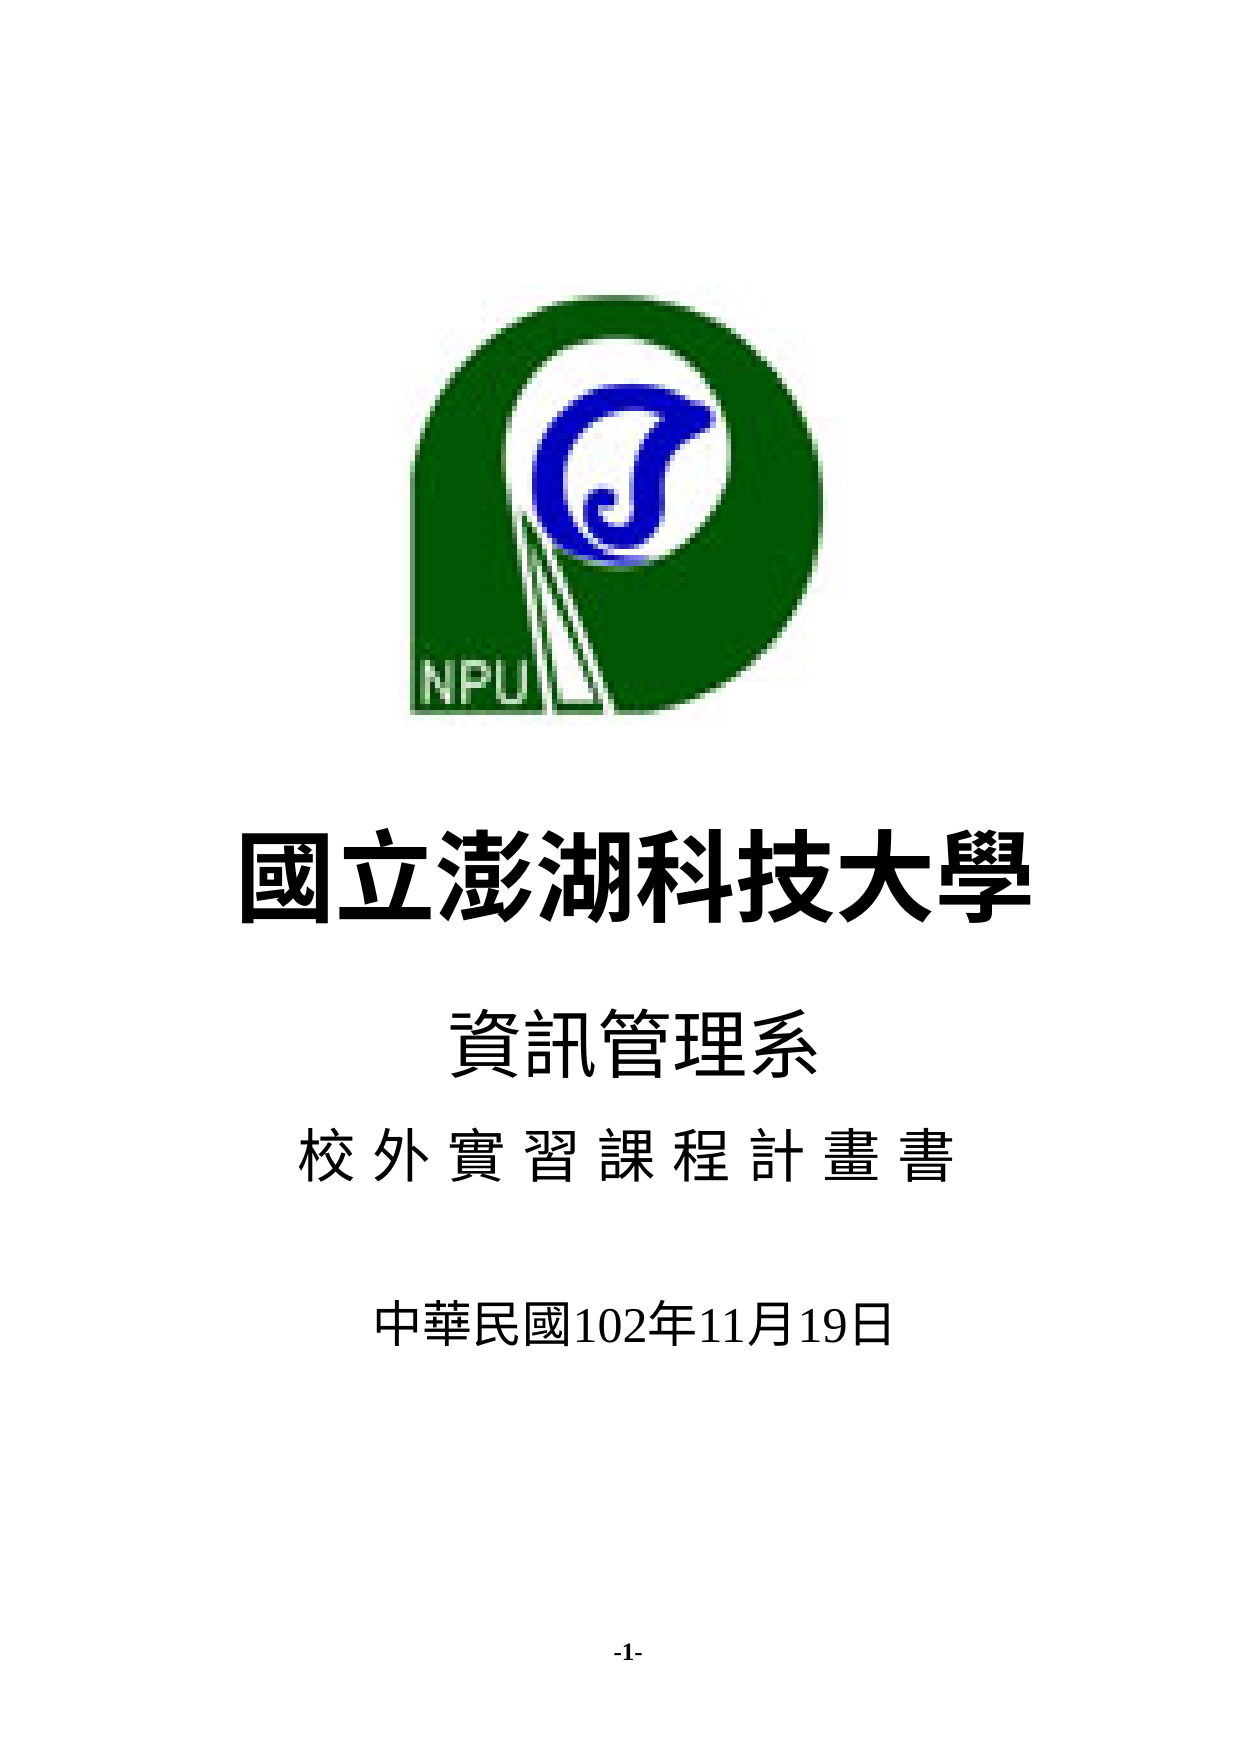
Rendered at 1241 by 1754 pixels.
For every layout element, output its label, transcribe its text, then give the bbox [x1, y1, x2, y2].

text 資訊管理系 [210, 983, 1060, 1096]
text 國立澎湖科技大學 [210, 796, 1060, 946]
text 中華民國102年11月19日 [210, 1283, 1060, 1358]
picture [359, 196, 869, 749]
text 校外實習課程計畫書 [210, 1096, 1060, 1208]
